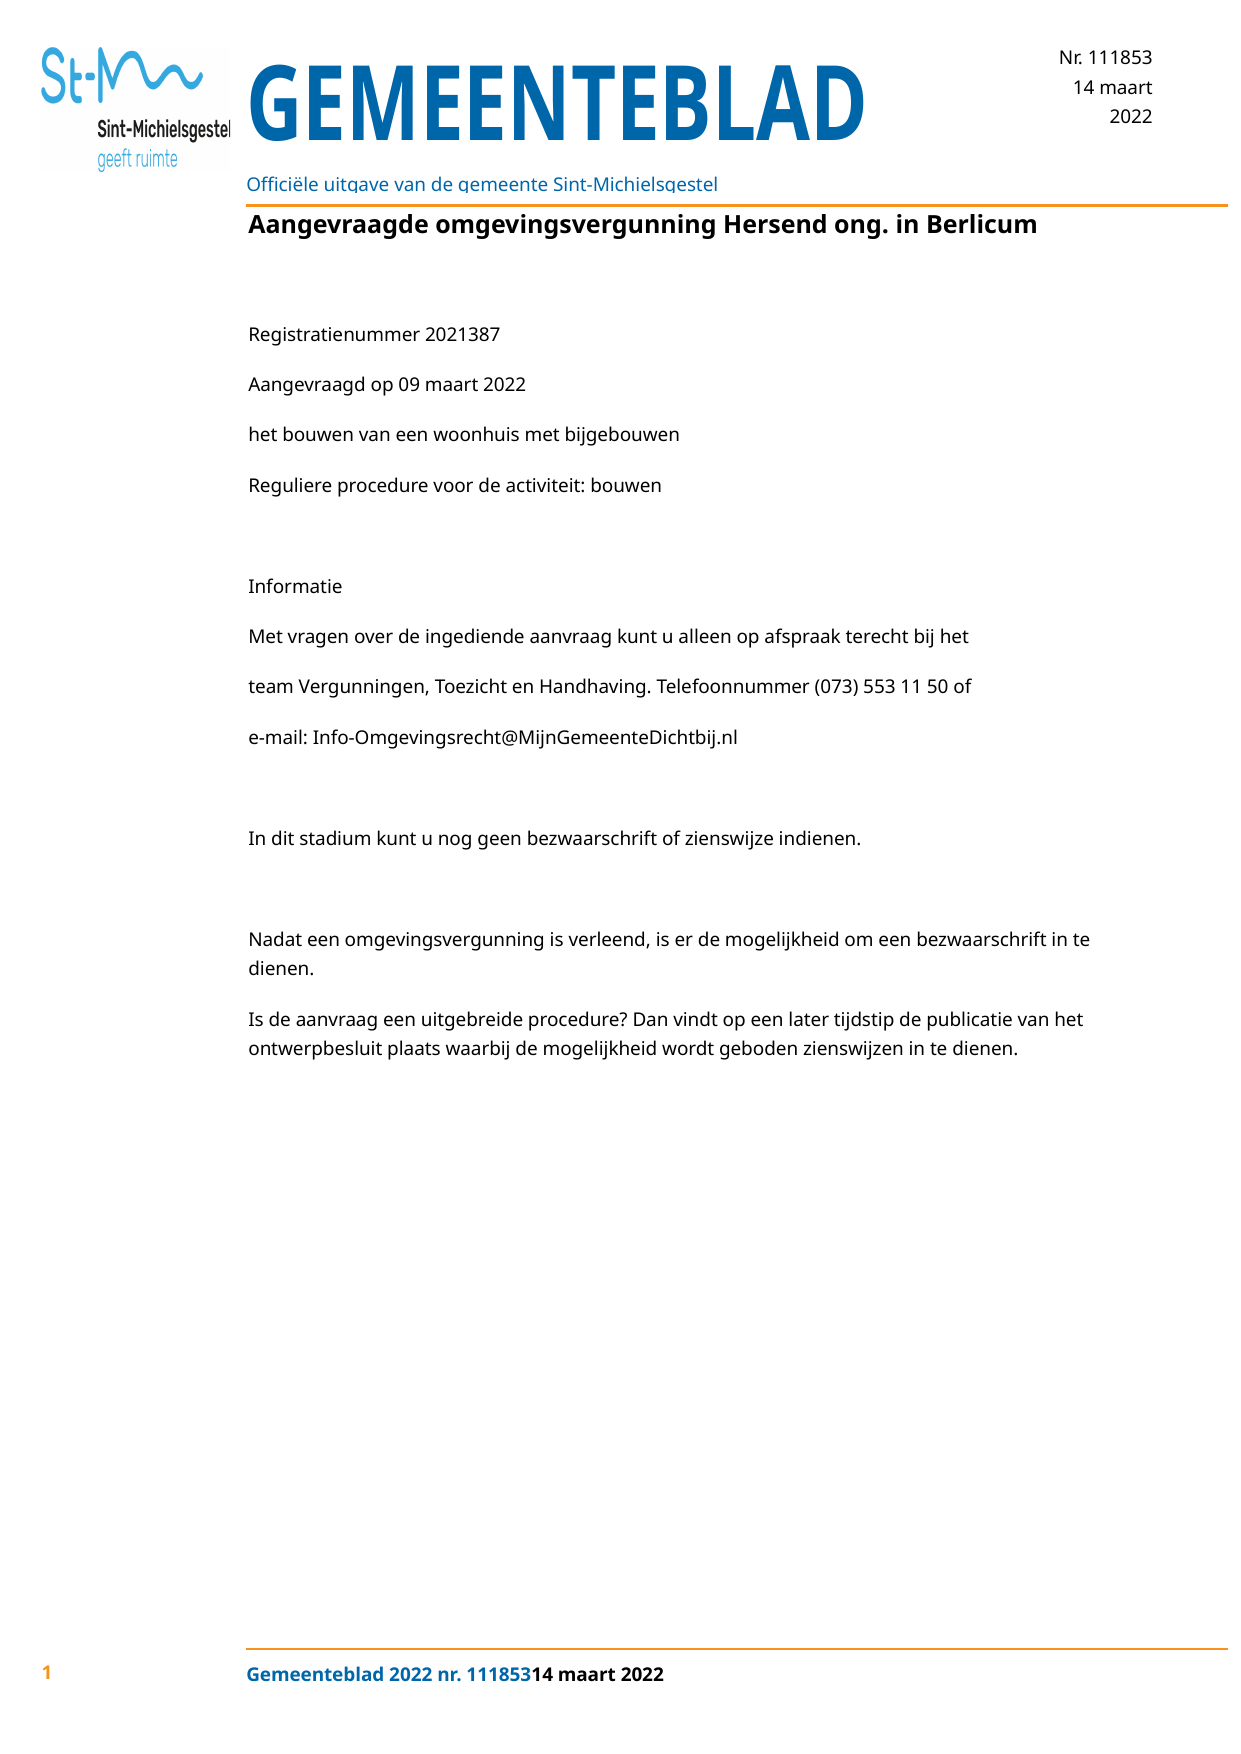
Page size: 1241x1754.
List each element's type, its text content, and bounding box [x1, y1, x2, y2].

text Nadat een omgevingsvergunning is verleend, is er de mogelijkheid om een bezwaarschrift in te dienen. [248, 926, 1152, 981]
text het bouwen van een woonhuis met bijgebouwen [248, 422, 1152, 447]
text Aangevraagd op 09 maart 2022 [248, 371, 1152, 397]
picture [41, 47, 231, 172]
text Is de aanvraag een uitgebreide procedure? Dan vindt op een later tijdstip de publicatie van het ontwerpbesluit plaats waarbij de mogelijkheid wordt geboden zienswijzen in te dienen. [248, 1006, 1152, 1061]
text Aangevraagde omgevingsvergunning Hersend ong. in Berlicum [248, 207, 1152, 241]
text e-mail: Info-Omgevingsrecht@MijnGemeenteDichtbij.nl [248, 724, 1152, 750]
text Met vragen over de ingediende aanvraag kunt u alleen op afspraak terecht bij het [248, 623, 1152, 649]
text Registratienummer 2021387 [248, 321, 1152, 346]
text In dit stadium kunt u nog geen bezwaarschrift of zienswijze indienen. [248, 825, 1152, 851]
text Informatie [248, 573, 1152, 598]
text team Vergunningen, Toezicht en Handhaving. Telefoonnummer (073) 553 11 50 of [248, 674, 1152, 699]
text Reguliere procedure voor de activiteit: bouwen [248, 472, 1152, 498]
